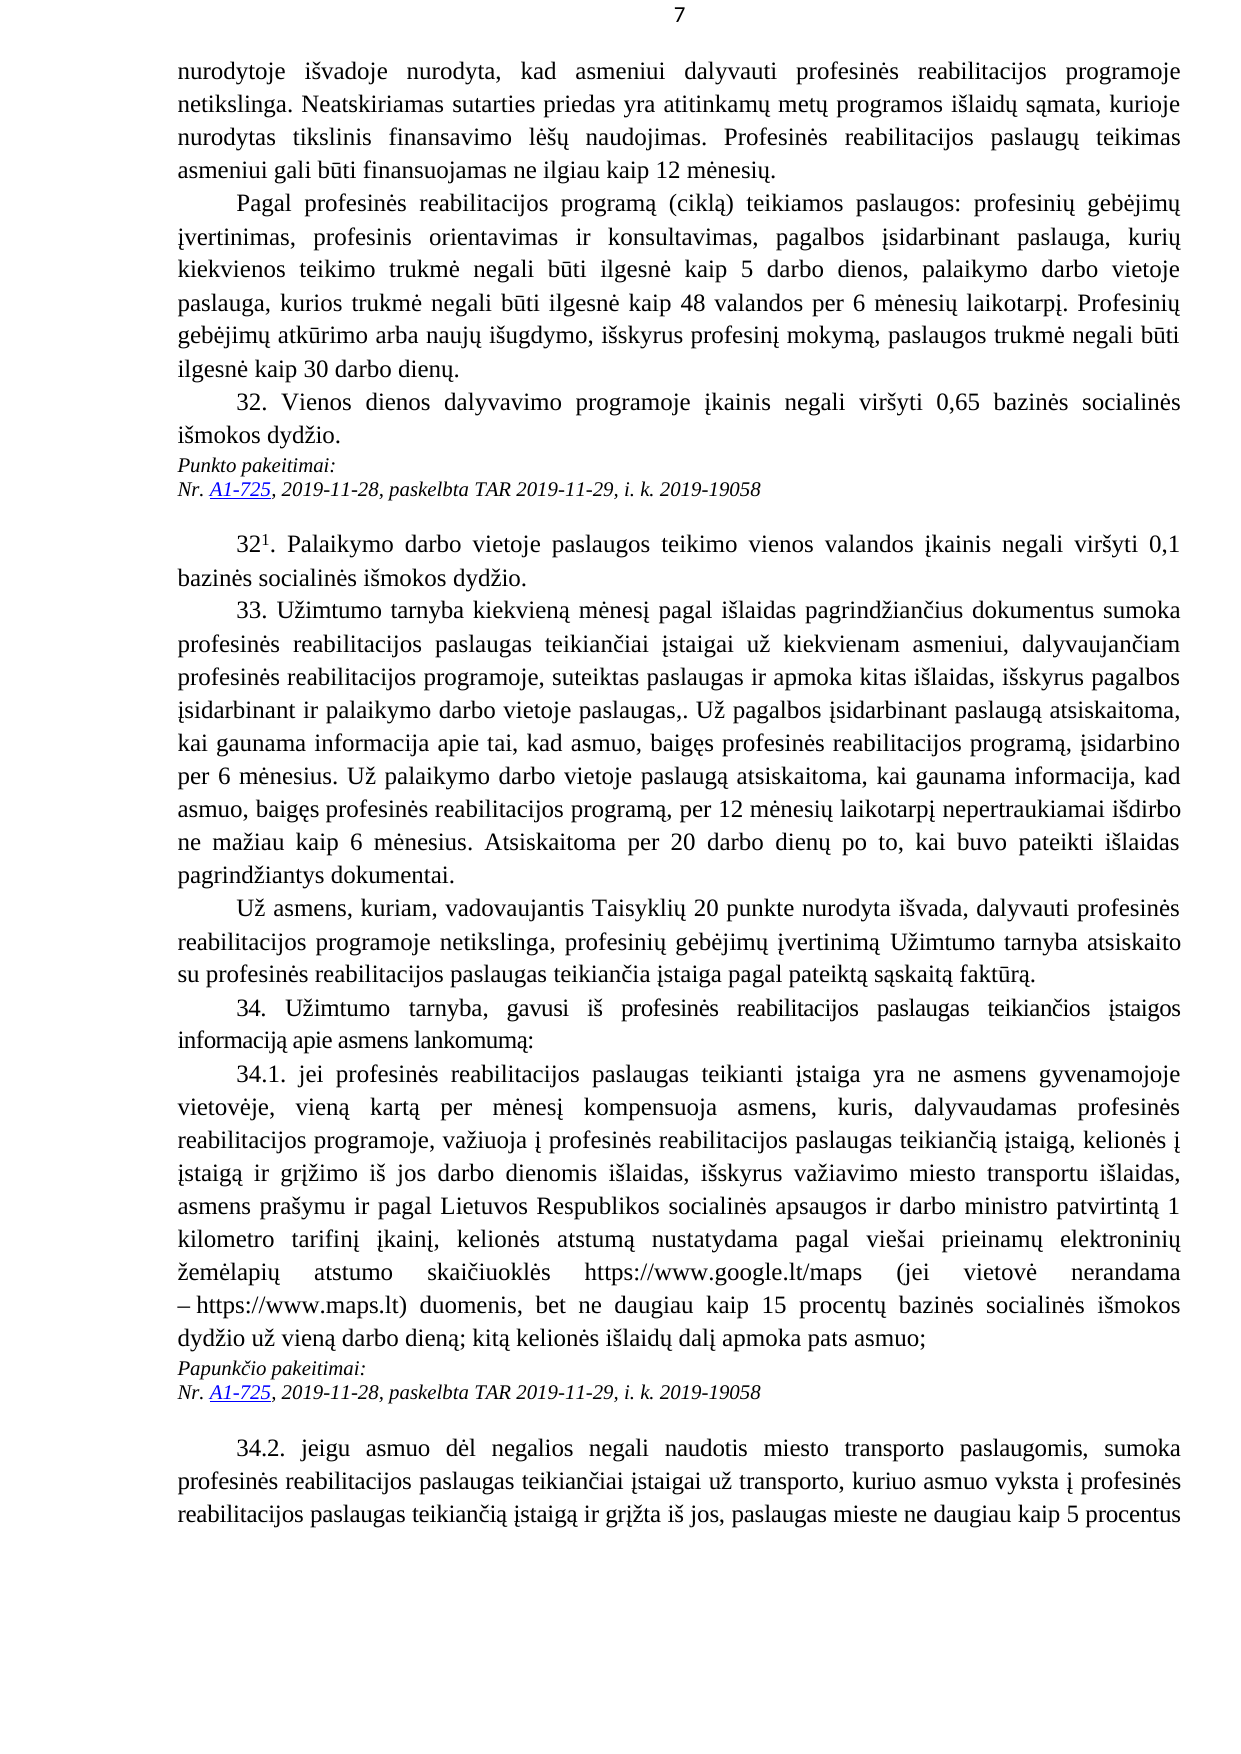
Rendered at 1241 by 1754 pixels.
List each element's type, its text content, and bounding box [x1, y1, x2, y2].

text 34. Užimtumo tarnyba, gavusi iš profesinės reabilitacijos paslaugas teikiančios įstaigos informaciją apie asmens lankomumą: [177, 993, 1181, 1054]
text 32. Vienos dienos dalyvavimo programoje įkainis negali viršyti 0,65 bazinės socialinės išmokos dydžio. [177, 387, 1181, 448]
text Nr. A1-725, 2019-11-28, paskelbta TAR 2019-11-29, i. k. 2019-19058 [177, 477, 1181, 501]
text Nr. A1-725, 2019-11-28, paskelbta TAR 2019-11-29, i. k. 2019-19058 [177, 1380, 1181, 1404]
text 321. Palaikymo darbo vietoje paslaugos teikimo vienos valandos įkainis negali viršyti 0,1 bazinės socialinės išmokos dydžio. [177, 529, 1181, 591]
text 34.1. jei profesinės reabilitacijos paslaugas teikianti įstaiga yra ne asmens gyvenamojoje vietovėje, vieną kartą per mėnesį kompensuoja asmens, kuris, dalyvaudamas profesinės reabilitacijos programoje, važiuoja į profesinės reabilitacijos paslaugas teikiančią įstaigą, kelionės į įstaigą ir grįžimo iš jos darbo dienomis išlaidas, išskyrus važiavimo miesto transportu išlaidas, asmens prašymu ir pagal Lietuvos Respublikos socialinės apsaugos ir darbo ministro patvirtintą 1 kilometro tarifinį įkainį, kelionės atstumą nustatydama pagal viešai prieinamų elektroninių žemėlapių atstumo skaičiuoklės https://www.google.lt/maps (jei vietovė nerandama – https://www.maps.lt) duomenis, bet ne daugiau kaip 15 procentų bazinės socialinės išmokos dydžio už vieną darbo dieną; kitą kelionės išlaidų dalį apmoka pats asmuo; [177, 1059, 1181, 1352]
text nurodytoje išvadoje nurodyta, kad asmeniui dalyvauti profesinės reabilitacijos programoje netikslinga. Neatskiriamas sutarties priedas yra atitinkamų metų programos išlaidų sąmata, kurioje nurodytas tikslinis finansavimo lėšų naudojimas. Profesinės reabilitacijos paslaugų teikimas asmeniui gali būti finansuojamas ne ilgiau kaip 12 mėnesių. [177, 56, 1181, 184]
text Punkto pakeitimai: [177, 453, 1181, 477]
text Pagal profesinės reabilitacijos programą (ciklą) teikiamos paslaugos: profesinių gebėjimų įvertinimas, profesinis orientavimas ir konsultavimas, pagalbos įsidarbinant paslauga, kurių kiekvienos teikimo trukmė negali būti ilgesnė kaip 5 darbo dienos, palaikymo darbo vietoje paslauga, kurios trukmė negali būti ilgesnė kaip 48 valandos per 6 mėnesių laikotarpį. Profesinių gebėjimų atkūrimo arba naujų išugdymo, išskyrus profesinį mokymą, paslaugos trukmė negali būti ilgesnė kaip 30 darbo dienų. [177, 188, 1181, 382]
text 34.2. jeigu asmuo dėl negalios negali naudotis miesto transporto paslaugomis, sumoka profesinės reabilitacijos paslaugas teikiančiai įstaigai už transporto, kuriuo asmuo vyksta į profesinės reabilitacijos paslaugas teikiančią įstaigą ir grįžta iš jos, paslaugas mieste ne daugiau kaip 5 procentus [177, 1433, 1181, 1527]
text Už asmens, kuriam, vadovaujantis Taisyklių 20 punkte nurodyta išvada, dalyvauti profesinės reabilitacijos programoje netikslinga, profesinių gebėjimų įvertinimą Užimtumo tarnyba atsiskaito su profesinės reabilitacijos paslaugas teikiančia įstaiga pagal pateiktą sąskaitą faktūrą. [177, 893, 1181, 988]
text Papunkčio pakeitimai: [177, 1356, 1181, 1380]
text 33. Užimtumo tarnyba kiekvieną mėnesį pagal išlaidas pagrindžiančius dokumentus sumoka profesinės reabilitacijos paslaugas teikiančiai įstaigai už kiekvienam asmeniui, dalyvaujančiam profesinės reabilitacijos programoje, suteiktas paslaugas ir apmoka kitas išlaidas, išskyrus pagalbos įsidarbinant ir palaikymo darbo vietoje paslaugas,. Už pagalbos įsidarbinant paslaugą atsiskaitoma, kai gaunama informacija apie tai, kad asmuo, baigęs profesinės reabilitacijos programą, įsidarbino per 6 mėnesius. Už palaikymo darbo vietoje paslaugą atsiskaitoma, kai gaunama informacija, kad asmuo, baigęs profesinės reabilitacijos programą, per 12 mėnesių laikotarpį nepertraukiamai išdirbo ne mažiau kaip 6 mėnesius. Atsiskaitoma per 20 darbo dienų po to, kai buvo pateikti išlaidas pagrindžiantys dokumentai. [177, 596, 1181, 889]
